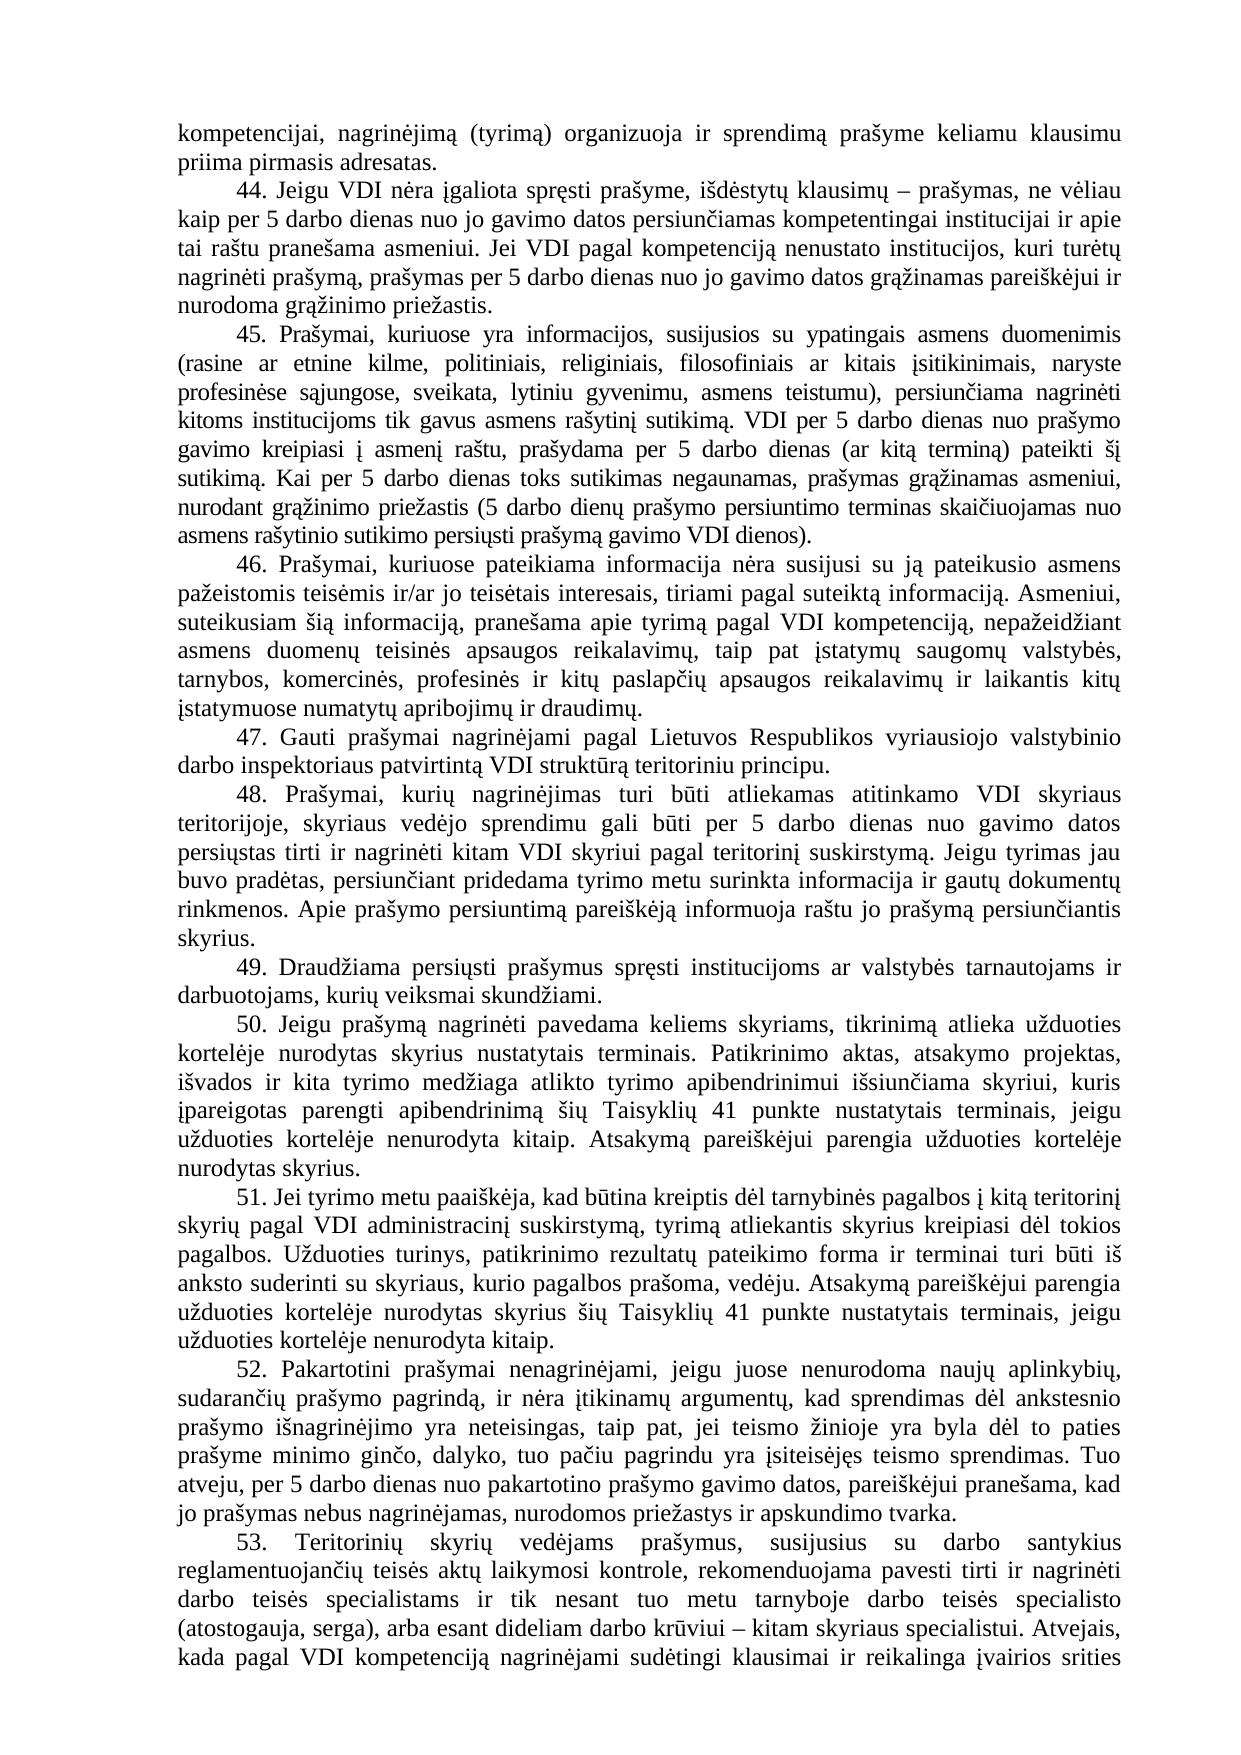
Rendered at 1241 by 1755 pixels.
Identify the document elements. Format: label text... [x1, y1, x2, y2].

text 52. Pakartotini prašymai nenagrinėjami, jeigu juose nenurodoma naujų aplinkybių, sudarančių prašymo pagrindą, ir nėra įtikinamų argumentų, kad sprendimas dėl ankstesnio prašymo išnagrinėjimo yra neteisingas, taip pat, jei teismo žinioje yra byla dėl to paties prašyme minimo ginčo, dalyko, tuo pačiu pagrindu yra įsiteisėjęs teismo sprendimas. Tuo atveju, per 5 darbo dienas nuo pakartotino prašymo gavimo datos, pareiškėjui pranešama, kad jo prašymas nebus nagrinėjamas, nurodomos priežastys ir apskundimo tvarka. [177, 1354, 1122, 1527]
text 51. Jei tyrimo metu paaiškėja, kad būtina kreiptis dėl tarnybinės pagalbos į kitą teritorinį skyrių pagal VDI administracinį suskirstymą, tyrimą atliekantis skyrius kreipiasi dėl tokios pagalbos. Užduoties turinys, patikrinimo rezultatų pateikimo forma ir terminai turi būti iš anksto suderinti su skyriaus, kurio pagalbos prašoma, vedėju. Atsakymą pareiškėjui parengia užduoties kortelėje nurodytas skyrius šių Taisyklių 41 punkte nustatytais terminais, jeigu užduoties kortelėje nenurodyta kitaip. [177, 1182, 1122, 1354]
text 45. Prašymai, kuriuose yra informacijos, susijusios su ypatingais asmens duomenimis (rasine ar etnine kilme, politiniais, religiniais, filosofiniais ar kitais įsitikinimais, naryste profesinėse sąjungose, sveikata, lytiniu gyvenimu, asmens teistumu), persiunčiama nagrinėti kitoms institucijoms tik gavus asmens rašytinį sutikimą. VDI per 5 darbo dienas nuo prašymo gavimo kreipiasi į asmenį raštu, prašydama per 5 darbo dienas (ar kitą terminą) pateikti šį sutikimą. Kai per 5 darbo dienas toks sutikimas negaunamas, prašymas grąžinamas asmeniui, nurodant grąžinimo priežastis (5 darbo dienų prašymo persiuntimo terminas skaičiuojamas nuo asmens rašytinio sutikimo persiųsti prašymą gavimo VDI dienos). [177, 319, 1122, 549]
text 50. Jeigu prašymą nagrinėti pavedama keliems skyriams, tikrinimą atlieka užduoties kortelėje nurodytas skyrius nustatytais terminais. Patikrinimo aktas, atsakymo projektas, išvados ir kita tyrimo medžiaga atlikto tyrimo apibendrinimui išsiunčiama skyriui, kuris įpareigotas parengti apibendrinimą šių Taisyklių 41 punkte nustatytais terminais, jeigu užduoties kortelėje nenurodyta kitaip. Atsakymą pareiškėjui parengia užduoties kortelėje nurodytas skyrius. [177, 1009, 1122, 1182]
text 46. Prašymai, kuriuose pateikiama informacija nėra susijusi su ją pateikusio asmens pažeistomis teisėmis ir/ar jo teisėtais interesais, tiriami pagal suteiktą informaciją. Asmeniui, suteikusiam šią informaciją, pranešama apie tyrimą pagal VDI kompetenciją, nepažeidžiant asmens duomenų teisinės apsaugos reikalavimų, taip pat įstatymų saugomų valstybės, tarnybos, komercinės, profesinės ir kitų paslapčių apsaugos reikalavimų ir laikantis kitų įstatymuose numatytų apribojimų ir draudimų. [177, 549, 1122, 722]
text 48. Prašymai, kurių nagrinėjimas turi būti atliekamas atitinkamo VDI skyriaus teritorijoje, skyriaus vedėjo sprendimu gali būti per 5 darbo dienas nuo gavimo datos persiųstas tirti ir nagrinėti kitam VDI skyriui pagal teritorinį suskirstymą. Jeigu tyrimas jau buvo pradėtas, persiunčiant pridedama tyrimo metu surinkta informacija ir gautų dokumentų rinkmenos. Apie prašymo persiuntimą pareiškėją informuoja raštu jo prašymą persiunčiantis skyrius. [177, 779, 1122, 952]
text 49. Draudžiama persiųsti prašymus spręsti institucijoms ar valstybės tarnautojams ir darbuotojams, kurių veiksmai skundžiami. [177, 952, 1122, 1009]
text 53. Teritorinių skyrių vedėjams prašymus, susijusius su darbo santykius reglamentuojančių teisės aktų laikymosi kontrole, rekomenduojama pavesti tirti ir nagrinėti darbo teisės specialistams ir tik nesant tuo metu tarnyboje darbo teisės specialisto (atostogauja, serga), arba esant dideliam darbo krūviui – kitam skyriaus specialistui. Atvejais, kada pagal VDI kompetenciją nagrinėjami sudėtingi klausimai ir reikalinga įvairios srities [177, 1527, 1122, 1671]
text 47. Gauti prašymai nagrinėjami pagal Lietuvos Respublikos vyriausiojo valstybinio darbo inspektoriaus patvirtintą VDI struktūrą teritoriniu principu. [177, 722, 1122, 779]
text kompetencijai, nagrinėjimą (tyrimą) organizuoja ir sprendimą prašyme keliamu klausimu priima pirmasis adresatas. [177, 118, 1122, 176]
text 44. Jeigu VDI nėra įgaliota spręsti prašyme, išdėstytų klausimų – prašymas, ne vėliau kaip per 5 darbo dienas nuo jo gavimo datos persiunčiamas kompetentingai institucijai ir apie tai raštu pranešama asmeniui. Jei VDI pagal kompetenciją nenustato institucijos, kuri turėtų nagrinėti prašymą, prašymas per 5 darbo dienas nuo jo gavimo datos grąžinamas pareiškėjui ir nurodoma grąžinimo priežastis. [177, 176, 1122, 319]
